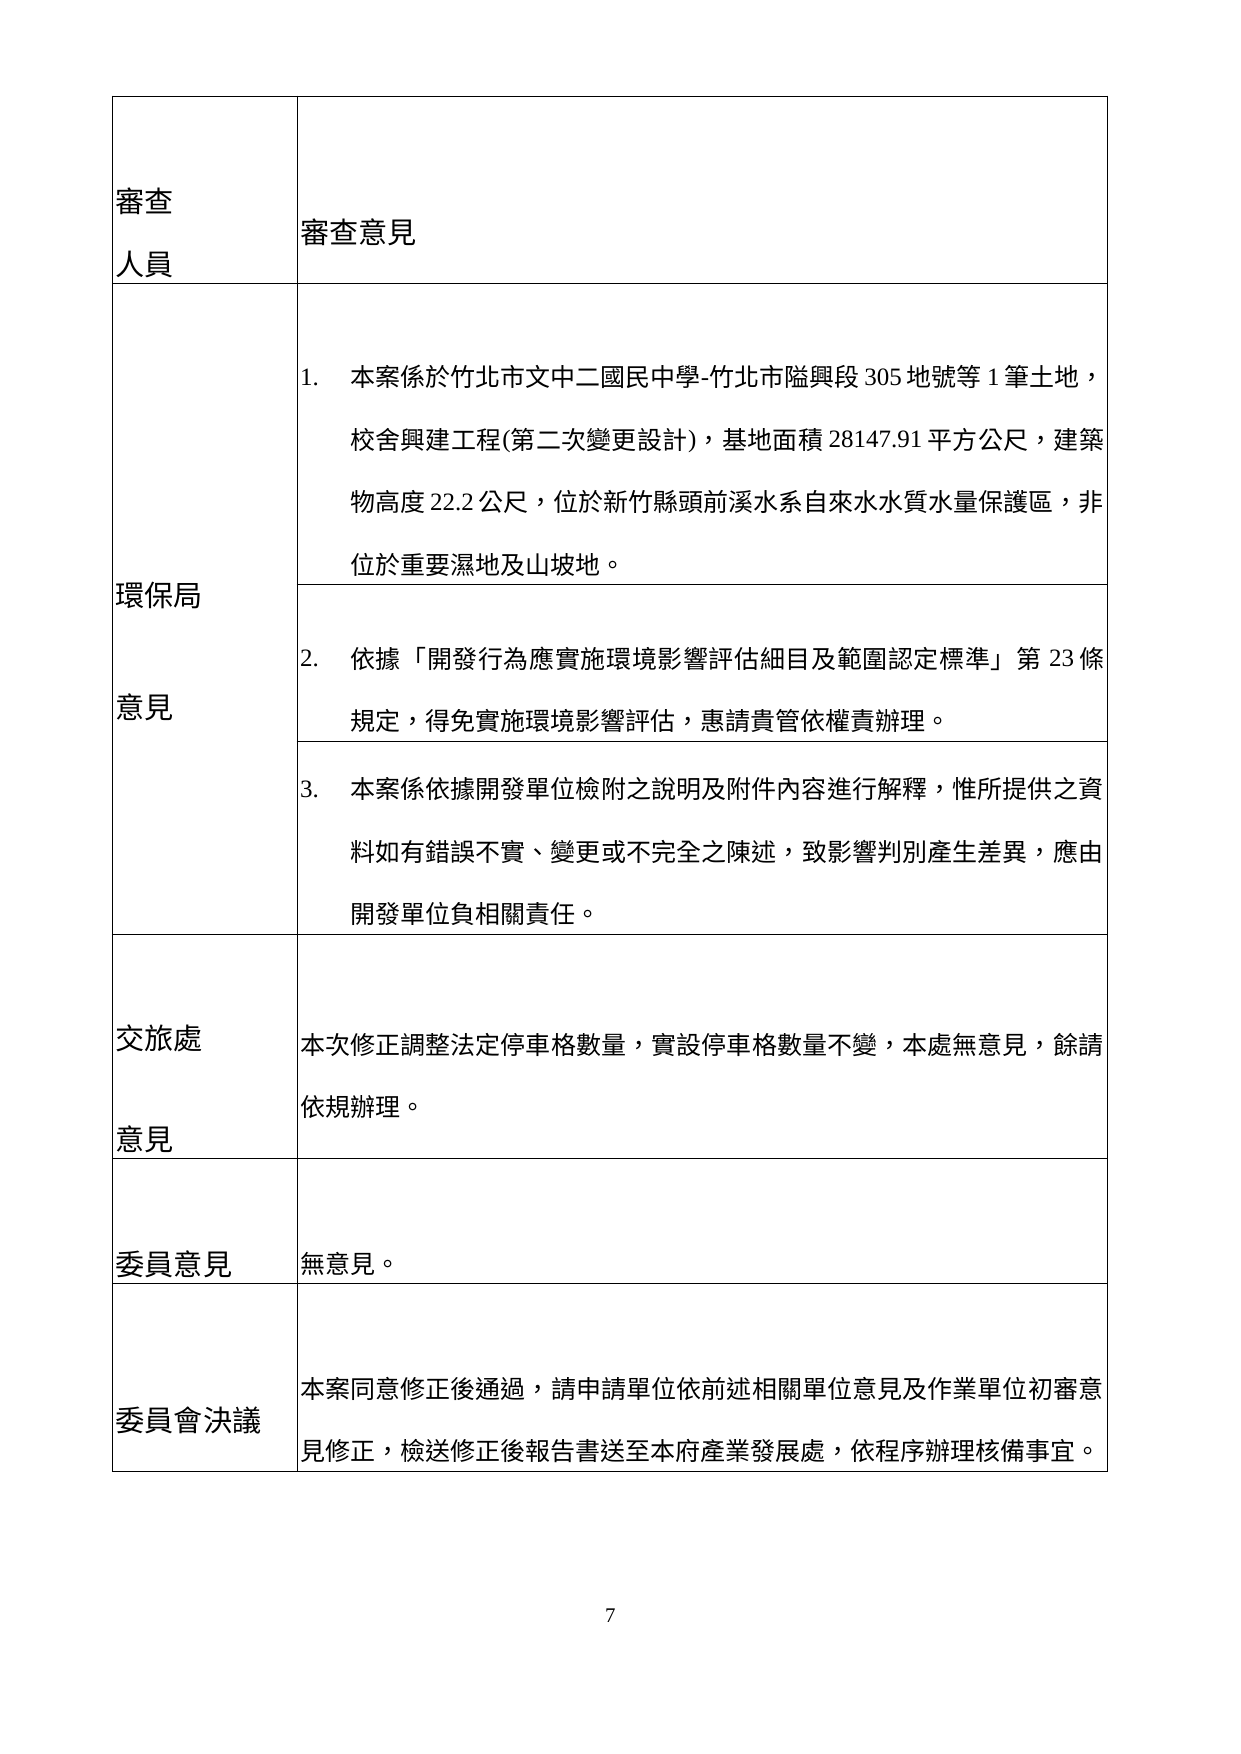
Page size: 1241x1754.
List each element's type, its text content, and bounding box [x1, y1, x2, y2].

table_cell 本案係依據開發單位檢附之說明及附件內容進行解釋，惟所提供之資料如有錯誤不實、變更或不完全之陳述，致影響判別產生差異，應由開發單位負相關責任。 [298, 742, 1107, 934]
table_cell 依據「開發行為應實施環境影響評估細目及範圍認定標準」第23條規定，得免實施環境影響評估，惠請貴管依權責辦理。 [298, 585, 1107, 741]
table_cell 委員會決議 [113, 1284, 297, 1471]
table_cell 環保局 意見 [113, 284, 297, 934]
table_cell 無意見。 [298, 1159, 1107, 1283]
table_cell 本案同意修正後通過，請申請單位依前述相關單位意見及作業單位初審意見修正，檢送修正後報告書送至本府產業發展處，依程序辦理核備事宜。 [298, 1284, 1107, 1471]
table_cell 本案係於竹北市文中二國民中學-竹北市隘興段305地號等1筆土地，校舍興建工程(第二次變更設計)，基地面積28147.91平方公尺，建築物高度22.2公尺，位於新竹縣頭前溪水系自來水水質水量保護區，非位於重要濕地及山坡地。 [298, 284, 1107, 584]
table_cell 交旅處 意見 [113, 935, 297, 1158]
table_header 審查意見 [298, 97, 1107, 283]
table_cell 委員意見 [113, 1159, 297, 1283]
table_header 審查 人員 [113, 97, 297, 283]
table_cell 本次修正調整法定停車格數量，實設停車格數量不變，本處無意見，餘請依規辦理。 [298, 935, 1107, 1158]
